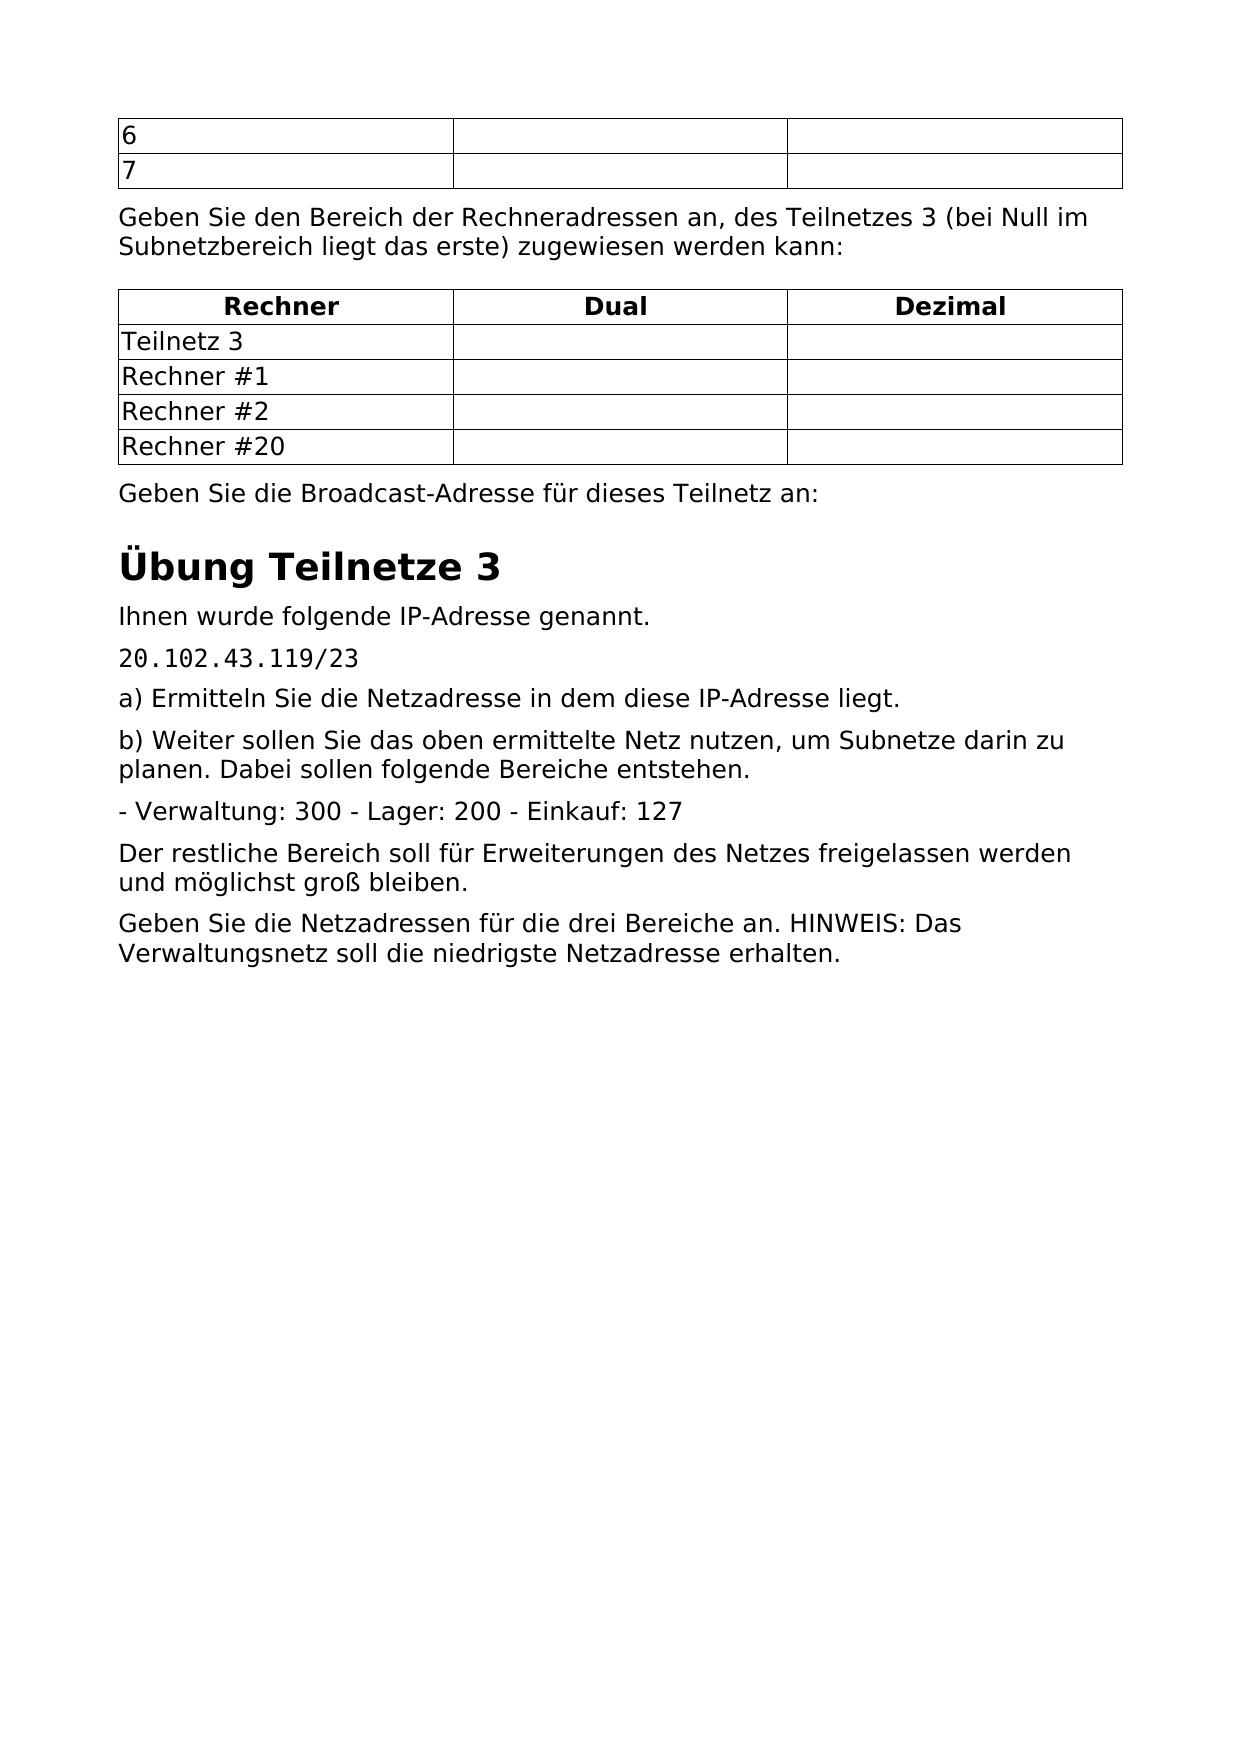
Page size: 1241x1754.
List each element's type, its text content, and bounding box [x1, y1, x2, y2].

table_cell [788, 119, 1122, 153]
text 20.102.43.119/23 [118, 644, 1122, 673]
table_cell [788, 395, 1122, 429]
subtitle Übung Teilnetze 3 [118, 546, 1122, 589]
table_cell [788, 360, 1122, 394]
table_cell Teilnetz 3 [119, 325, 453, 359]
text Geben Sie die Broadcast-Adresse für dieses Teilnetz an: [118, 479, 1122, 508]
table_cell 6 [119, 119, 453, 153]
table_cell [454, 154, 787, 188]
text Geben Sie die Netzadressen für die drei Bereiche an. HINWEIS: Das Verwaltungsnetz soll die niedrigste Netzadresse erhalten. [118, 910, 1122, 968]
text Der restliche Bereich soll für Erweiterungen des Netzes freigelassen werden und möglichst groß bleiben. [118, 839, 1122, 897]
text Ihnen wurde folgende IP-Adresse genannt. [118, 602, 1122, 631]
table_header Dual [454, 290, 787, 324]
table_cell [454, 360, 787, 394]
text a) Ermitteln Sie die Netzadresse in dem diese IP-Adresse liegt. [118, 685, 1122, 714]
table_cell Rechner #2 [119, 395, 453, 429]
table_cell [788, 154, 1122, 188]
table_header Rechner [119, 290, 453, 324]
text Geben Sie den Bereich der Rechneradressen an, des Teilnetzes 3 (bei Null im Subnetzbereich liegt das erste) zugewiesen werden kann: [118, 203, 1122, 262]
table_cell [788, 325, 1122, 359]
table_cell Rechner #1 [119, 360, 453, 394]
table_cell [788, 430, 1122, 464]
table_cell [454, 430, 787, 464]
table_cell [454, 325, 787, 359]
text b) Weiter sollen Sie das oben ermittelte Netz nutzen, um Subnetze darin zu planen. Dabei sollen folgende Bereiche entstehen. [118, 726, 1122, 785]
table_header Dezimal [788, 290, 1122, 324]
table_cell Rechner #20 [119, 430, 453, 464]
table_cell 7 [119, 154, 453, 188]
table_cell [454, 395, 787, 429]
table_cell [454, 119, 787, 153]
text - Verwaltung: 300 - Lager: 200 - Einkauf: 127 [118, 797, 1122, 826]
